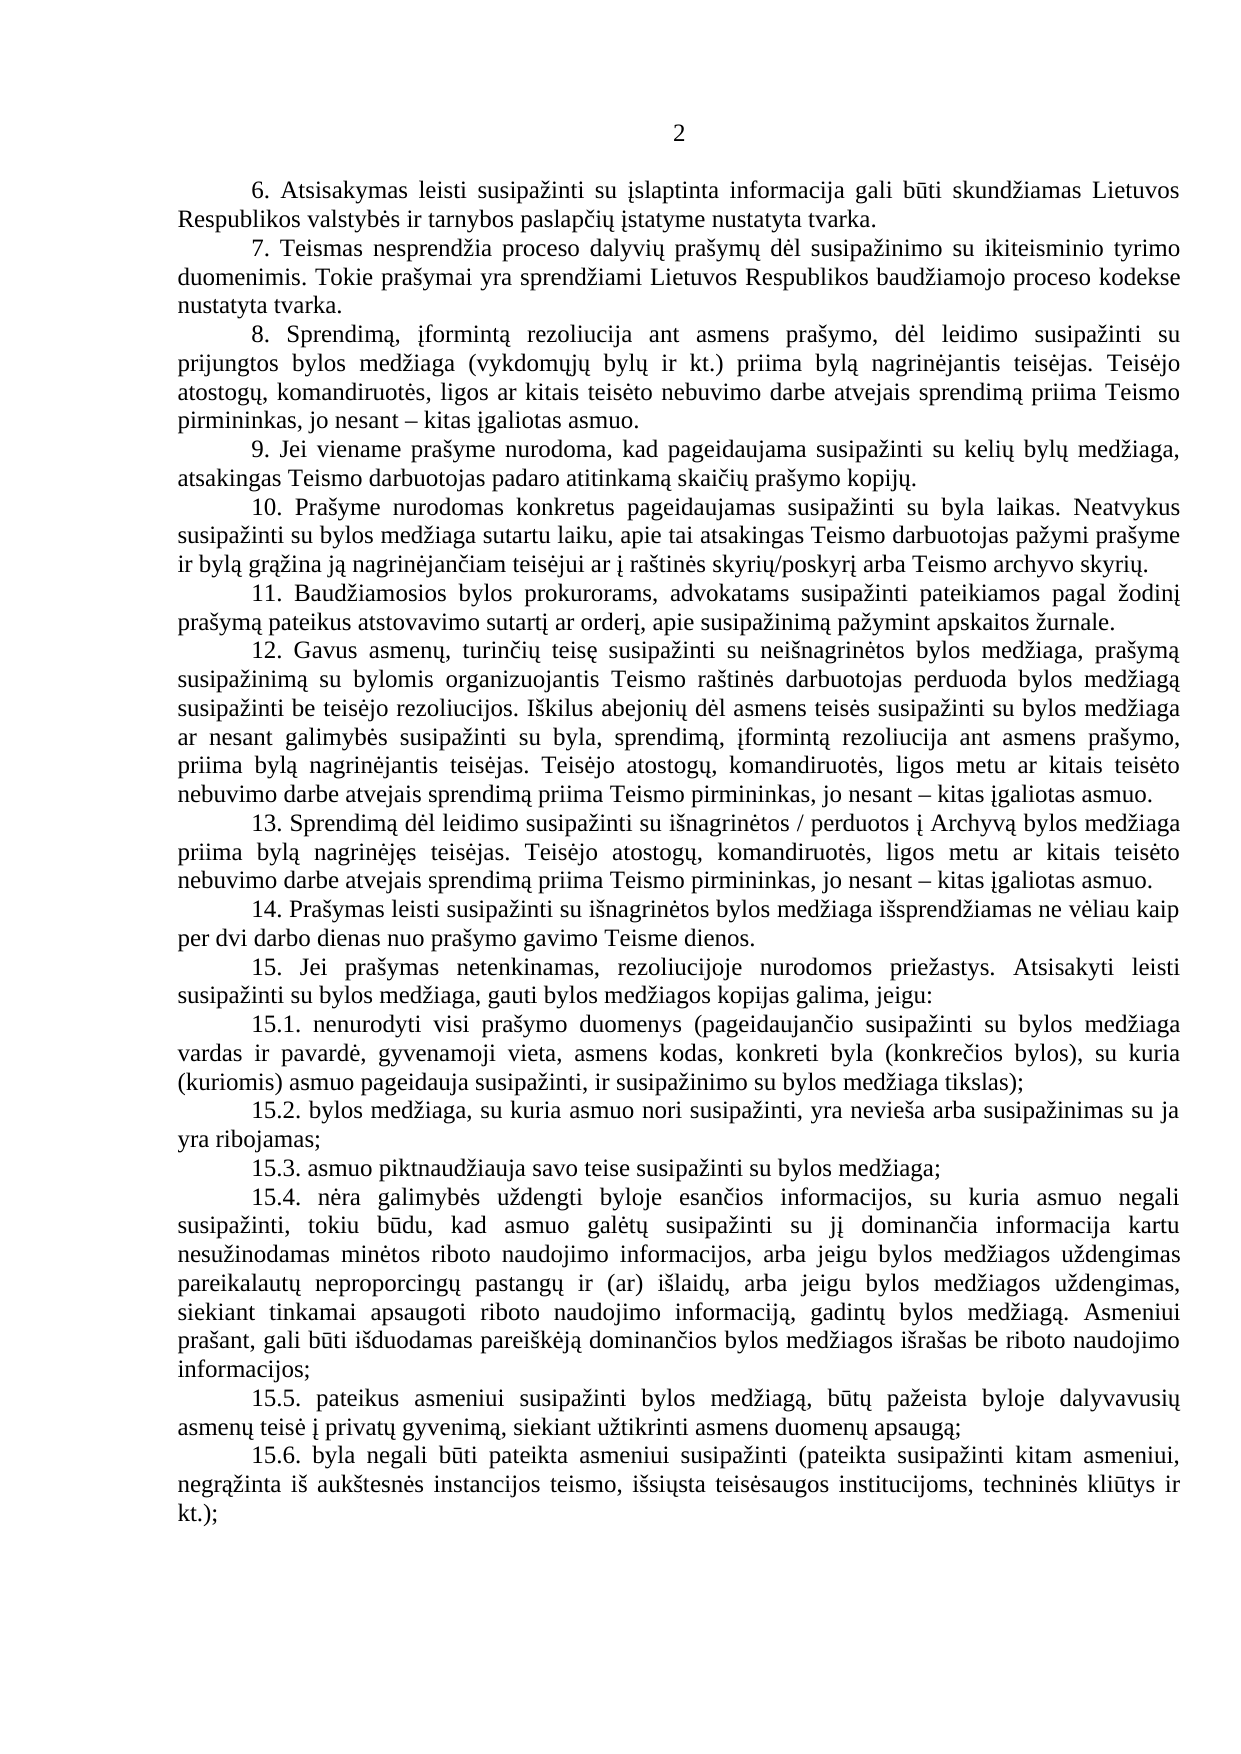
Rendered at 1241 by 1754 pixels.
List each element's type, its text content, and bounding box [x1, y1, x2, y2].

text 15.6. byla negali būti pateikta asmeniui susipažinti (pateikta susipažinti kitam asmeniui, negrąžinta iš aukštesnės instancijos teismo, išsiųsta teisėsaugos institucijoms, techninės kliūtys ir kt.); [177, 1441, 1181, 1527]
text 6. Atsisakymas leisti susipažinti su įslaptinta informacija gali būti skundžiamas Lietuvos Respublikos valstybės ir tarnybos paslapčių įstatyme nustatyta tvarka. [177, 176, 1181, 233]
text 10. Prašyme nurodomas konkretus pageidaujamas susipažinti su byla laikas. Neatvykus susipažinti su bylos medžiaga sutartu laiku, apie tai atsakingas Teismo darbuotojas pažymi prašyme ir bylą grąžina ją nagrinėjančiam teisėjui ar į raštinės skyrių/poskyrį arba Teismo archyvo skyrių. [177, 492, 1181, 578]
text 7. Teismas nesprendžia proceso dalyvių prašymų dėl susipažinimo su ikiteisminio tyrimo duomenimis. Tokie prašymai yra sprendžiami Lietuvos Respublikos baudžiamojo proceso kodekse nustatyta tvarka. [177, 233, 1181, 319]
text 13. Sprendimą dėl leidimo susipažinti su išnagrinėtos / perduotos į Archyvą bylos medžiaga priima bylą nagrinėjęs teisėjas. Teisėjo atostogų, komandiruotės, ligos metu ar kitais teisėto nebuvimo darbe atvejais sprendimą priima Teismo pirmininkas, jo nesant – kitas įgaliotas asmuo. [177, 808, 1181, 894]
text 15.2. bylos medžiaga, su kuria asmuo nori susipažinti, yra nevieša arba susipažinimas su ja yra ribojamas; [177, 1096, 1181, 1153]
text 15. Jei prašymas netenkinamas, rezoliucijoje nurodomos priežastys. Atsisakyti leisti susipažinti su bylos medžiaga, gauti bylos medžiagos kopijas galima, jeigu: [177, 952, 1181, 1009]
text 9. Jei viename prašyme nurodoma, kad pageidaujama susipažinti su kelių bylų medžiaga, atsakingas Teismo darbuotojas padaro atitinkamą skaičių prašymo kopijų. [177, 434, 1181, 492]
text 11. Baudžiamosios bylos prokurorams, advokatams susipažinti pateikiamos pagal žodinį prašymą pateikus atstovavimo sutartį ar orderį, apie susipažinimą pažymint apskaitos žurnale. [177, 578, 1181, 636]
text 14. Prašymas leisti susipažinti su išnagrinėtos bylos medžiaga išsprendžiamas ne vėliau kaip per dvi darbo dienas nuo prašymo gavimo Teisme dienos. [177, 894, 1181, 952]
text 15.1. nenurodyti visi prašymo duomenys (pageidaujančio susipažinti su bylos medžiaga vardas ir pavardė, gyvenamoji vieta, asmens kodas, konkreti byla (konkrečios bylos), su kuria (kuriomis) asmuo pageidauja susipažinti, ir susipažinimo su bylos medžiaga tikslas); [177, 1009, 1181, 1096]
text 12. Gavus asmenų, turinčių teisę susipažinti su neišnagrinėtos bylos medžiaga, prašymą susipažinimą su bylomis organizuojantis Teismo raštinės darbuotojas perduoda bylos medžiagą susipažinti be teisėjo rezoliucijos. Iškilus abejonių dėl asmens teisės susipažinti su bylos medžiaga ar nesant galimybės susipažinti su byla, sprendimą, įformintą rezoliucija ant asmens prašymo, priima bylą nagrinėjantis teisėjas. Teisėjo atostogų, komandiruotės, ligos metu ar kitais teisėto nebuvimo darbe atvejais sprendimą priima Teismo pirmininkas, jo nesant – kitas įgaliotas asmuo. [177, 636, 1181, 808]
text 15.4. nėra galimybės uždengti byloje esančios informacijos, su kuria asmuo negali susipažinti, tokiu būdu, kad asmuo galėtų susipažinti su jį dominančia informacija kartu nesužinodamas minėtos riboto naudojimo informacijos, arba jeigu bylos medžiagos uždengimas pareikalautų neproporcingų pastangų ir (ar) išlaidų, arba jeigu bylos medžiagos uždengimas, siekiant tinkamai apsaugoti riboto naudojimo informaciją, gadintų bylos medžiagą. Asmeniui prašant, gali būti išduodamas pareiškėją dominančios bylos medžiagos išrašas be riboto naudojimo informacijos; [177, 1182, 1181, 1383]
text 15.5. pateikus asmeniui susipažinti bylos medžiagą, būtų pažeista byloje dalyvavusių asmenų teisė į privatų gyvenimą, siekiant užtikrinti asmens duomenų apsaugą; [177, 1383, 1181, 1441]
text 8. Sprendimą, įformintą rezoliucija ant asmens prašymo, dėl leidimo susipažinti su prijungtos bylos medžiaga (vykdomųjų bylų ir kt.) priima bylą nagrinėjantis teisėjas. Teisėjo atostogų, komandiruotės, ligos ar kitais teisėto nebuvimo darbe atvejais sprendimą priima Teismo pirmininkas, jo nesant – kitas įgaliotas asmuo. [177, 319, 1181, 434]
text 15.3. asmuo piktnaudžiauja savo teise susipažinti su bylos medžiaga; [177, 1153, 1181, 1182]
